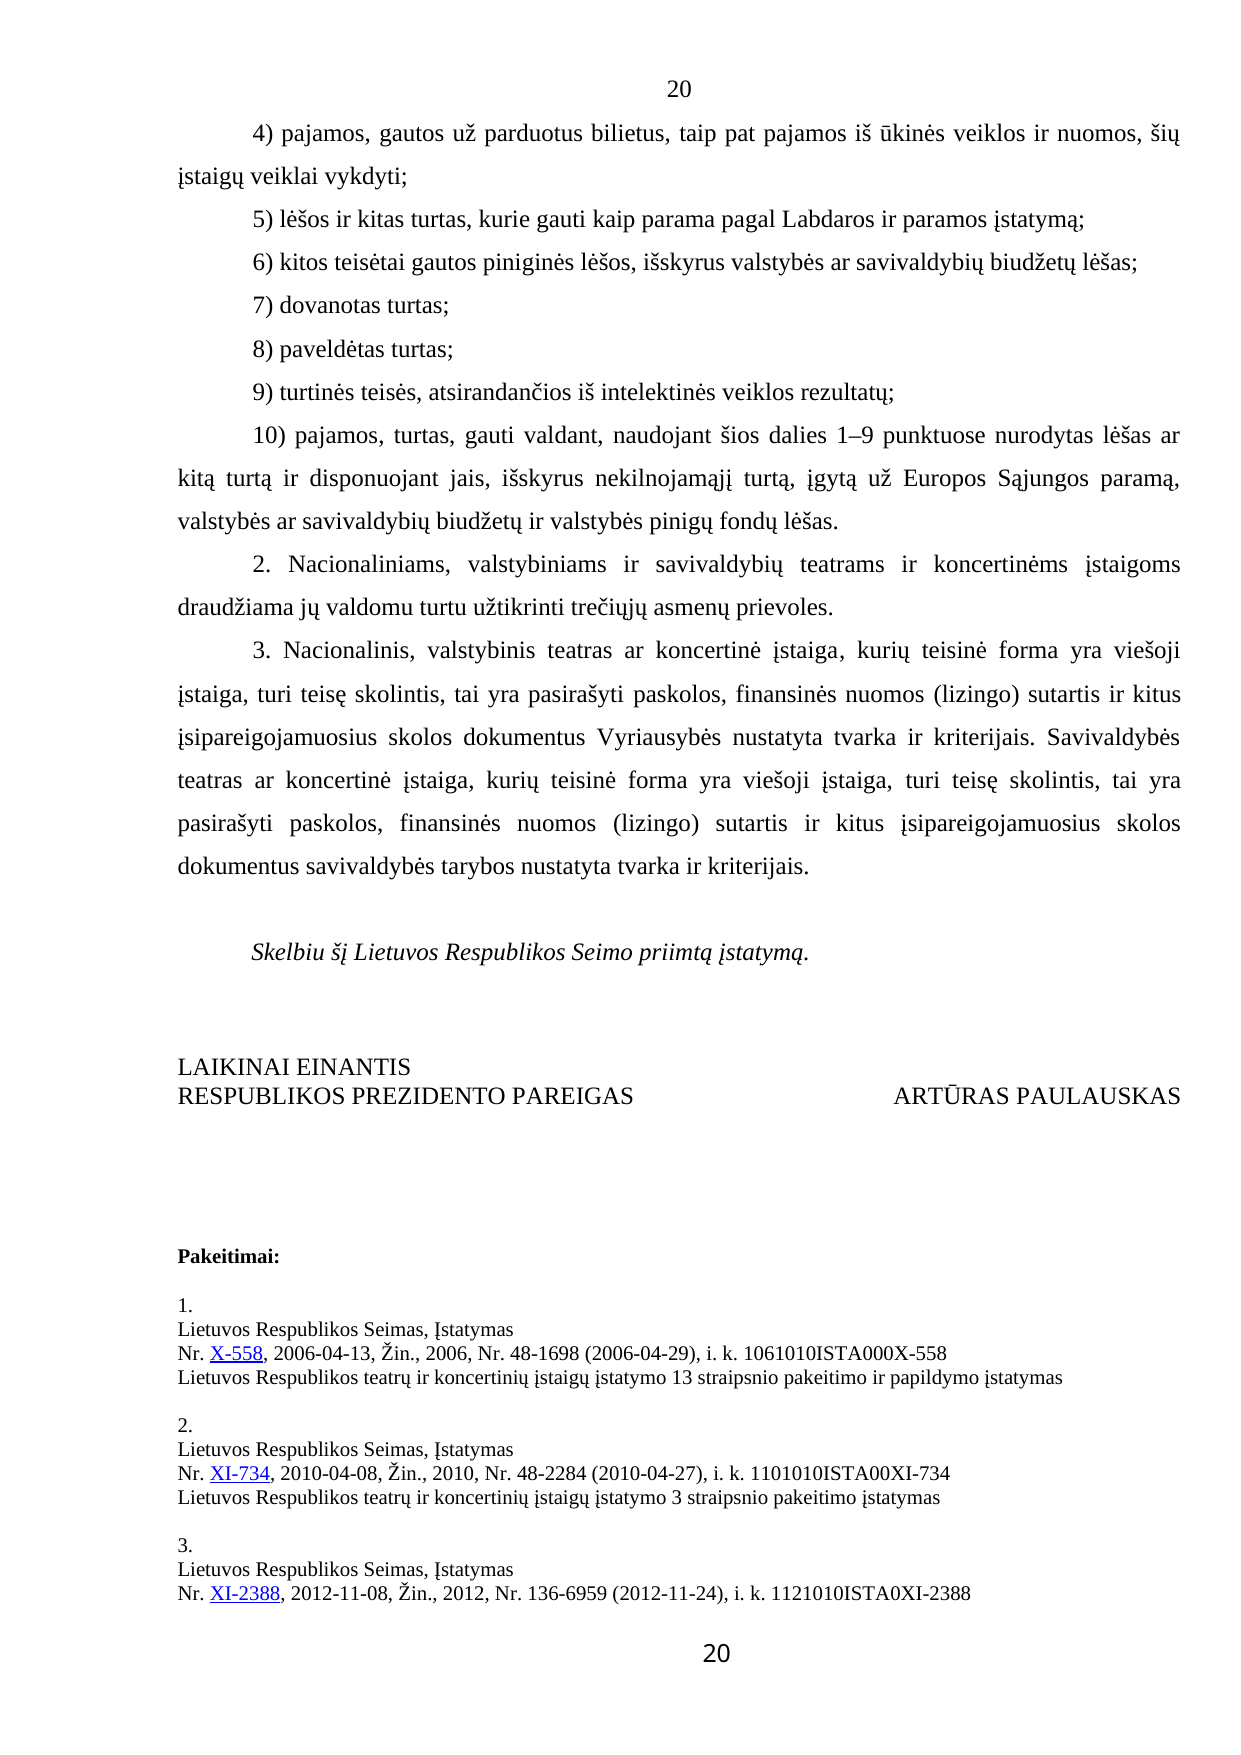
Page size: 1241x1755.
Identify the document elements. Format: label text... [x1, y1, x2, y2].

text 7) dovanotas turtas; [177, 291, 1181, 319]
text 10) pajamos, turtas, gauti valdant, naudojant šios dalies 1–9 punktuose nurodytas lėšas ar kitą turtą ir disponuojant jais, išskyrus nekilnojamąjį turtą, įgytą už Europos Sąjungos paramą, valstybės ar savivaldybių biudžetų ir valstybės pinigų fondų lėšas. [177, 420, 1181, 535]
text Pakeitimai: [177, 1244, 1181, 1268]
text 2. Nacionaliniams, valstybiniams ir savivaldybių teatrams ir koncertinėms įstaigoms draudžiama jų valdomu turtu užtikrinti trečiųjų asmenų prievoles. [177, 549, 1181, 621]
text RESPUBLIKOS PREZIDENTO PAREIGAS ARTŪRAS PAULAUSKAS [177, 1081, 1181, 1110]
text 5) lėšos ir kitas turtas, kurie gauti kaip parama pagal Labdaros ir paramos įstatymą; [177, 204, 1181, 233]
text Nr. X-558, 2006-04-13, Žin., 2006, Nr. 48-1698 (2006-04-29), i. k. 1061010ISTA000X-558 [177, 1341, 1181, 1365]
text 3. Nacionalinis, valstybinis teatras ar koncertinė įstaiga, kurių teisinė forma yra viešoji įstaiga, turi teisę skolintis, tai yra pasirašyti paskolos, finansinės nuomos (lizingo) sutartis ir kitus įsipareigojamuosius skolos dokumentus Vyriausybės nustatyta tvarka ir kriterijais. Savivaldybės teatras ar koncertinė įstaiga, kurių teisinė forma yra viešoji įstaiga, turi teisę skolintis, tai yra pasirašyti paskolos, finansinės nuomos (lizingo) sutartis ir kitus įsipareigojamuosius skolos dokumentus savivaldybės tarybos nustatyta tvarka ir kriterijais. [177, 636, 1181, 880]
text Nr. XI-2388, 2012-11-08, Žin., 2012, Nr. 136-6959 (2012-11-24), i. k. 1121010ISTA0XI-2388 [177, 1581, 1181, 1605]
text Skelbiu šį Lietuvos Respublikos Seimo priimtą įstatymą. [177, 937, 1181, 966]
text 1. [177, 1292, 1181, 1317]
text Lietuvos Respublikos Seimas, Įstatymas [177, 1557, 1181, 1581]
text 6) kitos teisėtai gautos piniginės lėšos, išskyrus valstybės ar savivaldybių biudžetų lėšas; [177, 247, 1181, 276]
text LAIKINAI EINANTIS [177, 1052, 1181, 1081]
text Lietuvos Respublikos teatrų ir koncertinių įstaigų įstatymo 13 straipsnio pakeitimo ir papildymo įstatymas [177, 1365, 1181, 1389]
text Lietuvos Respublikos Seimas, Įstatymas [177, 1317, 1181, 1341]
text 3. [177, 1533, 1181, 1557]
text 9) turtinės teisės, atsirandančios iš intelektinės veiklos rezultatų; [177, 377, 1181, 406]
text Lietuvos Respublikos Seimas, Įstatymas [177, 1437, 1181, 1461]
text 8) paveldėtas turtas; [177, 334, 1181, 362]
text 2. [177, 1413, 1181, 1437]
text Lietuvos Respublikos teatrų ir koncertinių įstaigų įstatymo 3 straipsnio pakeitimo įstatymas [177, 1485, 1181, 1509]
text 4) pajamos, gautos už parduotus bilietus, taip pat pajamos iš ūkinės veiklos ir nuomos, šių įstaigų veiklai vykdyti; [177, 118, 1181, 190]
text Nr. XI-734, 2010-04-08, Žin., 2010, Nr. 48-2284 (2010-04-27), i. k. 1101010ISTA00XI-734 [177, 1461, 1181, 1485]
